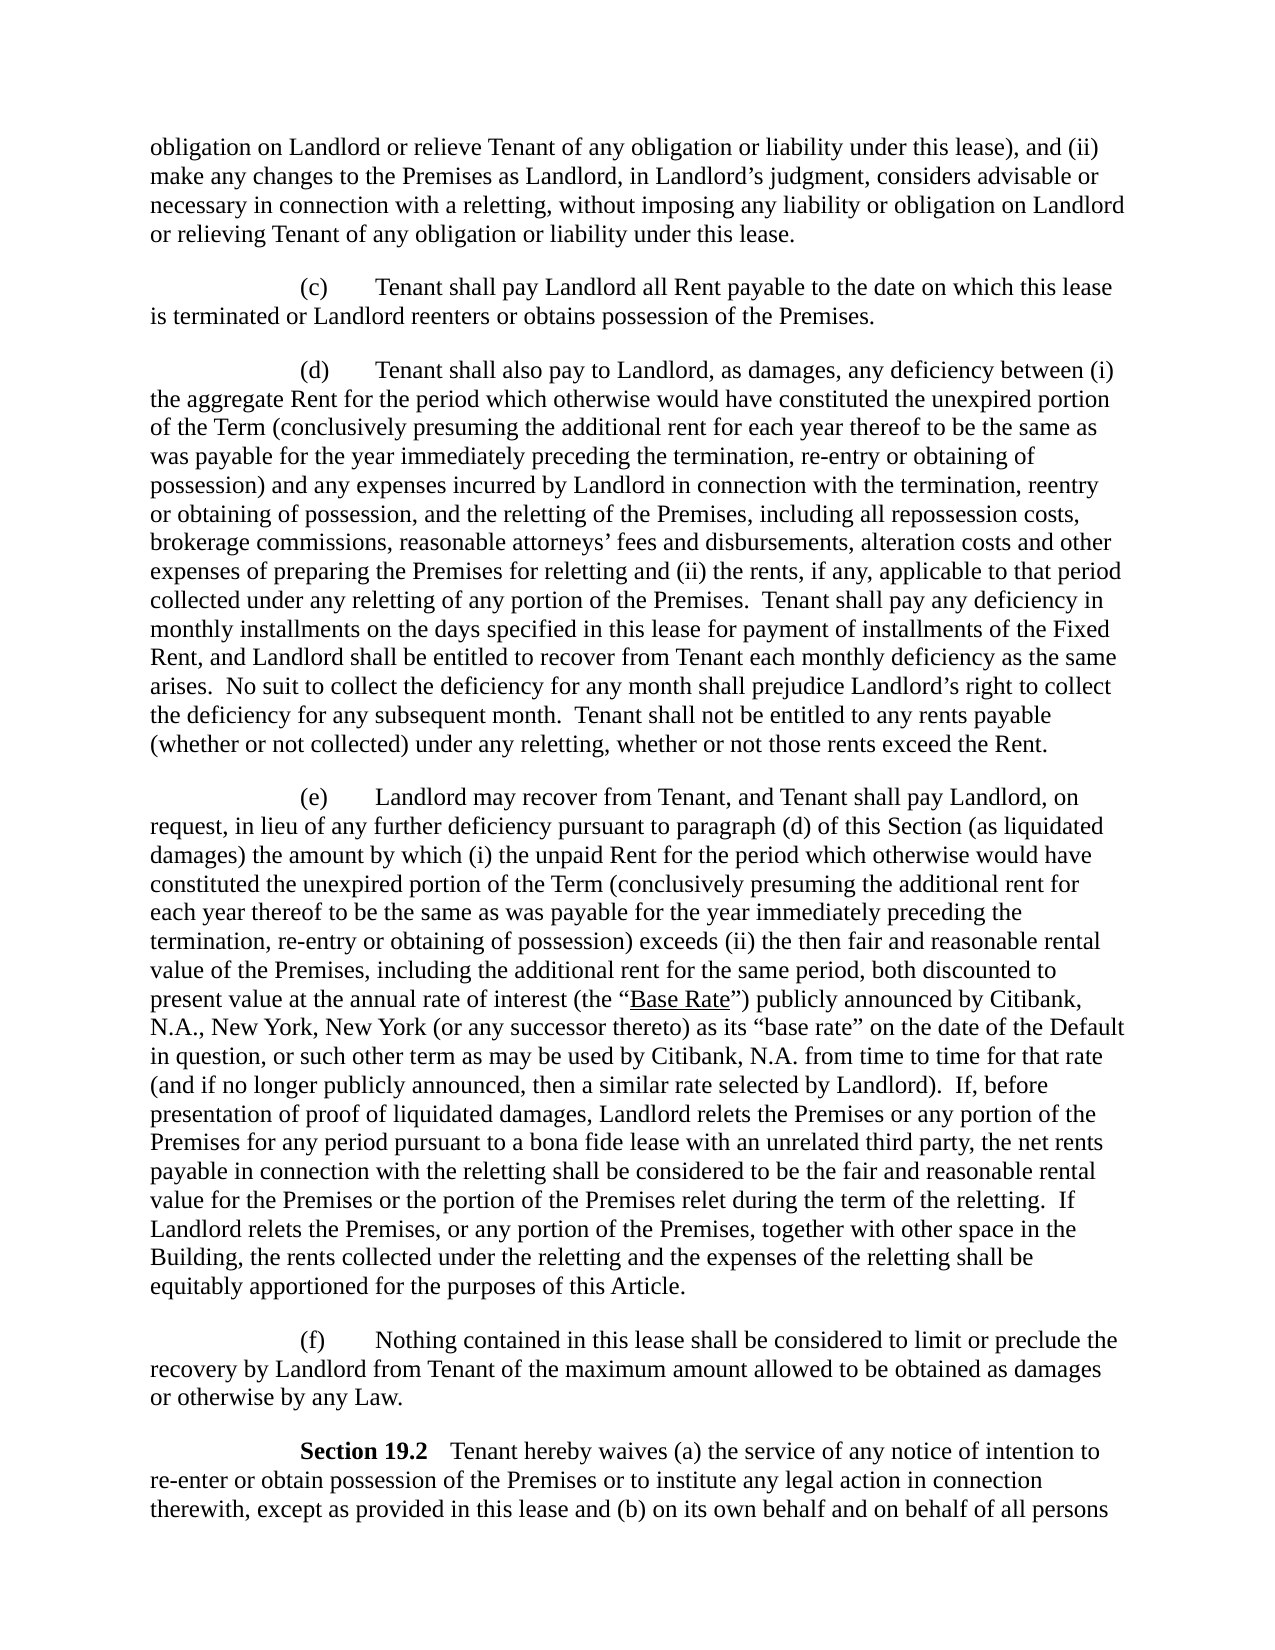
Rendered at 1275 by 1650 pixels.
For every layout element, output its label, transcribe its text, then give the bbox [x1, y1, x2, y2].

subtitle obligation on Landlord or relieve Tenant of any obligation or liability under this lease), and (ii) make any changes to the Premises as Landlord, in Landlord’s judgment, considers advisable or necessary in connection with a reletting, without imposing any liability or obligation on Landlord or relieving Tenant of any obligation or liability under this lease. [150, 132, 1125, 247]
subtitle Nothing contained in this lease shall be considered to limit or preclude the recovery by Landlord from Tenant of the maximum amount allowed to be obtained as damages or otherwise by any Law. [150, 1325, 1125, 1411]
subtitle Tenant hereby waives (a) the service of any notice of intention to re-enter or obtain possession of the Premises or to institute any legal action in connection therewith, except as provided in this lease and (b) on its own behalf and on behalf of all persons [150, 1436, 1125, 1522]
subtitle Tenant shall pay Landlord all Rent payable to the date on which this lease is terminated or Landlord reenters or obtains possession of the Premises. [150, 272, 1125, 330]
subtitle Tenant shall also pay to Landlord, as damages, any deficiency between (i) the aggregate Rent for the period which otherwise would have constituted the unexpired portion of the Term (conclusively presuming the additional rent for each year thereof to be the same as was payable for the year immediately preceding the termination, re-entry or obtaining of possession) and any expenses incurred by Landlord in connection with the termination, reentry or obtaining of possession, and the reletting of the Premises, including all repossession costs, brokerage commissions, reasonable attorneys’ fees and disbursements, alteration costs and other expenses of preparing the Premises for reletting and (ii) the rents, if any, applicable to that period collected under any reletting of any portion of the Premises. Tenant shall pay any deficiency in monthly installments on the days specified in this lease for payment of installments of the Fixed Rent, and Landlord shall be entitled to recover from Tenant each monthly deficiency as the same arises. No suit to collect the deficiency for any month shall prejudice Landlord’s right to collect the deficiency for any subsequent month. Tenant shall not be entitled to any rents payable (whether or not collected) under any reletting, whether or not those rents exceed the Rent. [150, 355, 1125, 757]
subtitle Landlord may recover from Tenant, and Tenant shall pay Landlord, on request, in lieu of any further deficiency pursuant to paragraph (d) of this Section (as liquidated damages) the amount by which (i) the unpaid Rent for the period which otherwise would have constituted the unexpired portion of the Term (conclusively presuming the additional rent for each year thereof to be the same as was payable for the year immediately preceding the termination, re-entry or obtaining of possession) exceeds (ii) the then fair and reasonable rental value of the Premises, including the additional rent for the same period, both discounted to present value at the annual rate of interest (the “Base Rate”) publicly announced by Citibank, N.A., New York, New York (or any successor thereto) as its “base rate” on the date of the Default in question, or such other term as may be used by Citibank, N.A. from time to time for that rate (and if no longer publicly announced, then a similar rate selected by Landlord). If, before presentation of proof of liquidated damages, Landlord relets the Premises or any portion of the Premises for any period pursuant to a bona fide lease with an unrelated third party, the net rents payable in connection with the reletting shall be considered to be the fair and reasonable rental value for the Premises or the portion of the Premises relet during the term of the reletting. If Landlord relets the Premises, or any portion of the Premises, together with other space in the Building, the rents collected under the reletting and the expenses of the reletting shall be equitably apportioned for the purposes of this Article. [150, 782, 1125, 1300]
